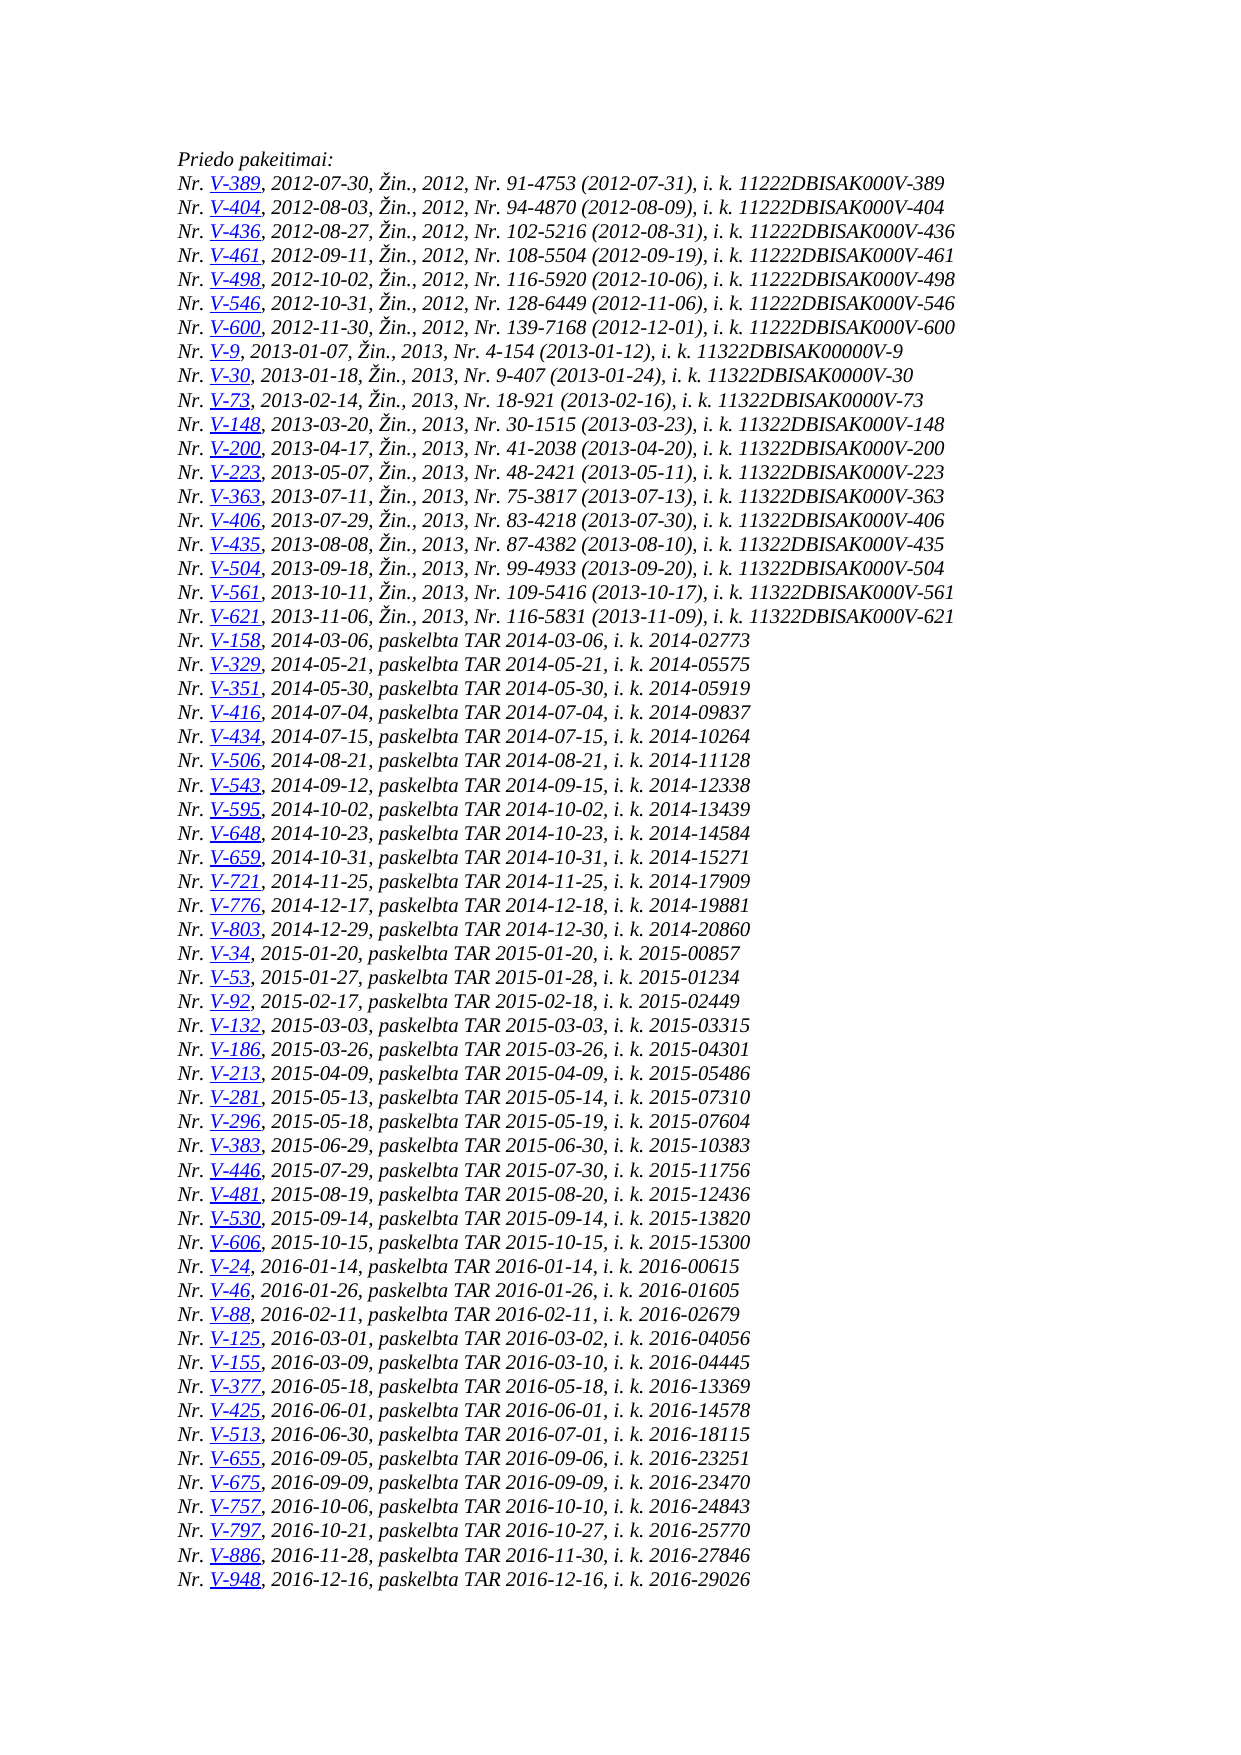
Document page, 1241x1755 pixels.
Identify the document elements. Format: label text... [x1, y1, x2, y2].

text Nr. V-757, 2016-10-06, paskelbta TAR 2016-10-10, i. k. 2016-24843 [177, 1494, 1122, 1518]
text Nr. V-53, 2015-01-27, paskelbta TAR 2015-01-28, i. k. 2015-01234 [177, 965, 1122, 989]
text Nr. V-406, 2013-07-29, Žin., 2013, Nr. 83-4218 (2013-07-30), i. k. 11322DBISAK000V-406 [177, 508, 1122, 532]
text Nr. V-88, 2016-02-11, paskelbta TAR 2016-02-11, i. k. 2016-02679 [177, 1302, 1122, 1326]
text Nr. V-948, 2016-12-16, paskelbta TAR 2016-12-16, i. k. 2016-29026 [177, 1567, 1122, 1591]
text Nr. V-158, 2014-03-06, paskelbta TAR 2014-03-06, i. k. 2014-02773 [177, 628, 1122, 652]
text Nr. V-435, 2013-08-08, Žin., 2013, Nr. 87-4382 (2013-08-10), i. k. 11322DBISAK000V-435 [177, 532, 1122, 556]
text Nr. V-213, 2015-04-09, paskelbta TAR 2015-04-09, i. k. 2015-05486 [177, 1061, 1122, 1085]
text Nr. V-329, 2014-05-21, paskelbta TAR 2014-05-21, i. k. 2014-05575 [177, 652, 1122, 676]
text Nr. V-223, 2013-05-07, Žin., 2013, Nr. 48-2421 (2013-05-11), i. k. 11322DBISAK000V-223 [177, 460, 1122, 484]
text Nr. V-595, 2014-10-02, paskelbta TAR 2014-10-02, i. k. 2014-13439 [177, 797, 1122, 821]
text Nr. V-797, 2016-10-21, paskelbta TAR 2016-10-27, i. k. 2016-25770 [177, 1518, 1122, 1542]
text Nr. V-803, 2014-12-29, paskelbta TAR 2014-12-30, i. k. 2014-20860 [177, 917, 1122, 941]
text Nr. V-504, 2013-09-18, Žin., 2013, Nr. 99-4933 (2013-09-20), i. k. 11322DBISAK000V-504 [177, 556, 1122, 580]
text Nr. V-9, 2013-01-07, Žin., 2013, Nr. 4-154 (2013-01-12), i. k. 11322DBISAK00000V-9 [177, 339, 1122, 363]
text Nr. V-377, 2016-05-18, paskelbta TAR 2016-05-18, i. k. 2016-13369 [177, 1374, 1122, 1398]
text Nr. V-776, 2014-12-17, paskelbta TAR 2014-12-18, i. k. 2014-19881 [177, 893, 1122, 917]
text Nr. V-481, 2015-08-19, paskelbta TAR 2015-08-20, i. k. 2015-12436 [177, 1182, 1122, 1206]
text Nr. V-383, 2015-06-29, paskelbta TAR 2015-06-30, i. k. 2015-10383 [177, 1133, 1122, 1157]
text Nr. V-30, 2013-01-18, Žin., 2013, Nr. 9-407 (2013-01-24), i. k. 11322DBISAK0000V-30 [177, 363, 1122, 387]
text Nr. V-886, 2016-11-28, paskelbta TAR 2016-11-30, i. k. 2016-27846 [177, 1542, 1122, 1567]
text Nr. V-389, 2012-07-30, Žin., 2012, Nr. 91-4753 (2012-07-31), i. k. 11222DBISAK000V-389 [177, 171, 1122, 195]
text Nr. V-281, 2015-05-13, paskelbta TAR 2015-05-14, i. k. 2015-07310 [177, 1085, 1122, 1109]
text Nr. V-461, 2012-09-11, Žin., 2012, Nr. 108-5504 (2012-09-19), i. k. 11222DBISAK000V-461 [177, 243, 1122, 267]
text Nr. V-659, 2014-10-31, paskelbta TAR 2014-10-31, i. k. 2014-15271 [177, 845, 1122, 869]
text Nr. V-546, 2012-10-31, Žin., 2012, Nr. 128-6449 (2012-11-06), i. k. 11222DBISAK000V-546 [177, 291, 1122, 315]
text Nr. V-600, 2012-11-30, Žin., 2012, Nr. 139-7168 (2012-12-01), i. k. 11222DBISAK000V-600 [177, 315, 1122, 339]
text Nr. V-92, 2015-02-17, paskelbta TAR 2015-02-18, i. k. 2015-02449 [177, 989, 1122, 1013]
text Nr. V-446, 2015-07-29, paskelbta TAR 2015-07-30, i. k. 2015-11756 [177, 1157, 1122, 1182]
text Nr. V-125, 2016-03-01, paskelbta TAR 2016-03-02, i. k. 2016-04056 [177, 1326, 1122, 1350]
text Nr. V-155, 2016-03-09, paskelbta TAR 2016-03-10, i. k. 2016-04445 [177, 1350, 1122, 1374]
text Priedo pakeitimai: [177, 147, 1122, 171]
text Nr. V-606, 2015-10-15, paskelbta TAR 2015-10-15, i. k. 2015-15300 [177, 1230, 1122, 1254]
text Nr. V-561, 2013-10-11, Žin., 2013, Nr. 109-5416 (2013-10-17), i. k. 11322DBISAK000V-561 [177, 580, 1122, 604]
text Nr. V-24, 2016-01-14, paskelbta TAR 2016-01-14, i. k. 2016-00615 [177, 1254, 1122, 1278]
text Nr. V-73, 2013-02-14, Žin., 2013, Nr. 18-921 (2013-02-16), i. k. 11322DBISAK0000V-73 [177, 387, 1122, 412]
text Nr. V-132, 2015-03-03, paskelbta TAR 2015-03-03, i. k. 2015-03315 [177, 1013, 1122, 1037]
text Nr. V-648, 2014-10-23, paskelbta TAR 2014-10-23, i. k. 2014-14584 [177, 821, 1122, 845]
text Nr. V-296, 2015-05-18, paskelbta TAR 2015-05-19, i. k. 2015-07604 [177, 1109, 1122, 1133]
text Nr. V-404, 2012-08-03, Žin., 2012, Nr. 94-4870 (2012-08-09), i. k. 11222DBISAK000V-404 [177, 195, 1122, 219]
text Nr. V-200, 2013-04-17, Žin., 2013, Nr. 41-2038 (2013-04-20), i. k. 11322DBISAK000V-200 [177, 436, 1122, 460]
text Nr. V-621, 2013-11-06, Žin., 2013, Nr. 116-5831 (2013-11-09), i. k. 11322DBISAK000V-621 [177, 604, 1122, 628]
text Nr. V-148, 2013-03-20, Žin., 2013, Nr. 30-1515 (2013-03-23), i. k. 11322DBISAK000V-148 [177, 412, 1122, 436]
text Nr. V-363, 2013-07-11, Žin., 2013, Nr. 75-3817 (2013-07-13), i. k. 11322DBISAK000V-363 [177, 484, 1122, 508]
text Nr. V-436, 2012-08-27, Žin., 2012, Nr. 102-5216 (2012-08-31), i. k. 11222DBISAK000V-436 [177, 219, 1122, 243]
text Nr. V-675, 2016-09-09, paskelbta TAR 2016-09-09, i. k. 2016-23470 [177, 1470, 1122, 1494]
text Nr. V-416, 2014-07-04, paskelbta TAR 2014-07-04, i. k. 2014-09837 [177, 700, 1122, 724]
text Nr. V-498, 2012-10-02, Žin., 2012, Nr. 116-5920 (2012-10-06), i. k. 11222DBISAK000V-498 [177, 267, 1122, 291]
text Nr. V-506, 2014-08-21, paskelbta TAR 2014-08-21, i. k. 2014-11128 [177, 748, 1122, 772]
text Nr. V-513, 2016-06-30, paskelbta TAR 2016-07-01, i. k. 2016-18115 [177, 1422, 1122, 1446]
text Nr. V-434, 2014-07-15, paskelbta TAR 2014-07-15, i. k. 2014-10264 [177, 724, 1122, 748]
text Nr. V-351, 2014-05-30, paskelbta TAR 2014-05-30, i. k. 2014-05919 [177, 676, 1122, 700]
text Nr. V-655, 2016-09-05, paskelbta TAR 2016-09-06, i. k. 2016-23251 [177, 1446, 1122, 1470]
text Nr. V-543, 2014-09-12, paskelbta TAR 2014-09-15, i. k. 2014-12338 [177, 772, 1122, 797]
text Nr. V-34, 2015-01-20, paskelbta TAR 2015-01-20, i. k. 2015-00857 [177, 941, 1122, 965]
text Nr. V-425, 2016-06-01, paskelbta TAR 2016-06-01, i. k. 2016-14578 [177, 1398, 1122, 1422]
text Nr. V-721, 2014-11-25, paskelbta TAR 2014-11-25, i. k. 2014-17909 [177, 869, 1122, 893]
text Nr. V-46, 2016-01-26, paskelbta TAR 2016-01-26, i. k. 2016-01605 [177, 1278, 1122, 1302]
text Nr. V-186, 2015-03-26, paskelbta TAR 2015-03-26, i. k. 2015-04301 [177, 1037, 1122, 1061]
text Nr. V-530, 2015-09-14, paskelbta TAR 2015-09-14, i. k. 2015-13820 [177, 1206, 1122, 1230]
